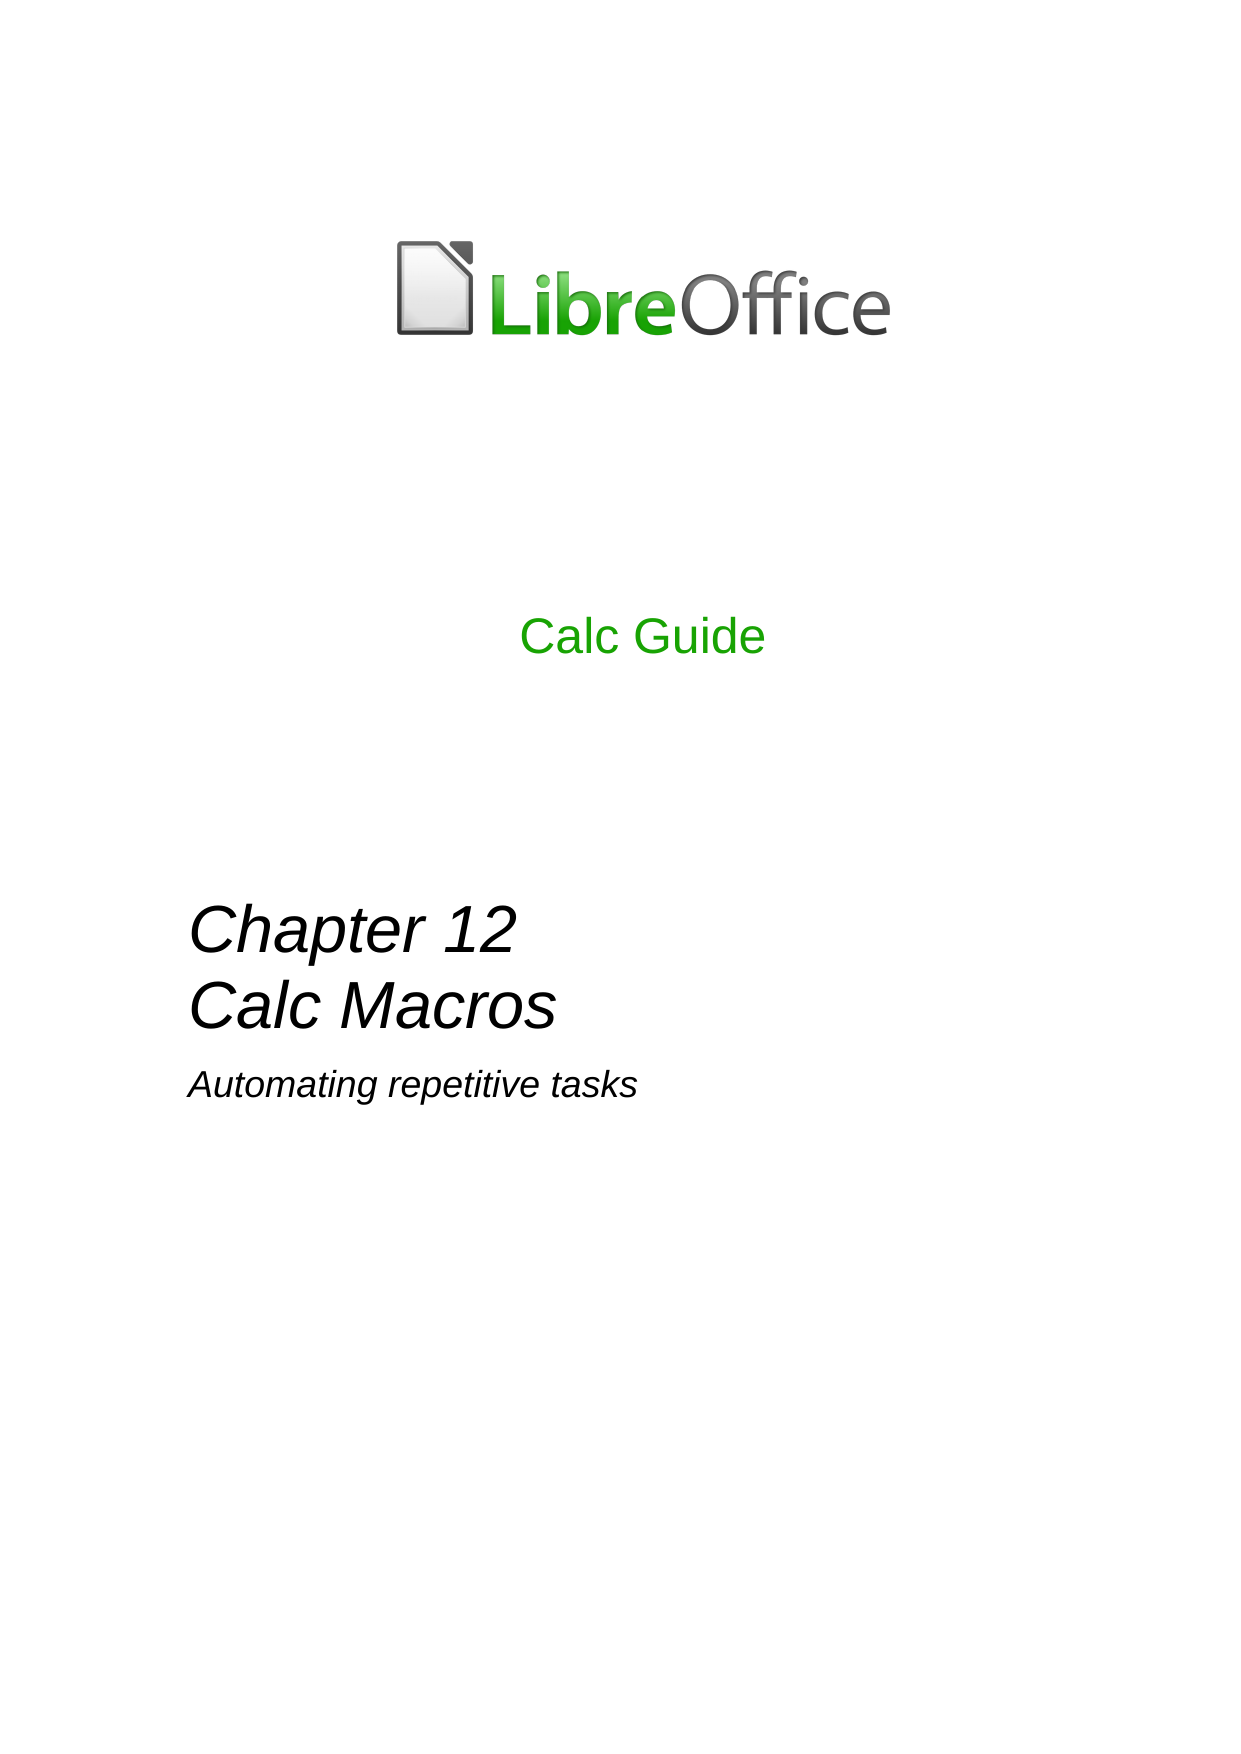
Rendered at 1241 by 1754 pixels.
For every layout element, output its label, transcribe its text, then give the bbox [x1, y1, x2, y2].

title Chapter 12 Calc Macros [188, 889, 1098, 1043]
picture [392, 236, 893, 342]
subtitle Automating repetitive tasks [188, 1062, 1098, 1105]
text Calc Guide [188, 607, 1098, 664]
